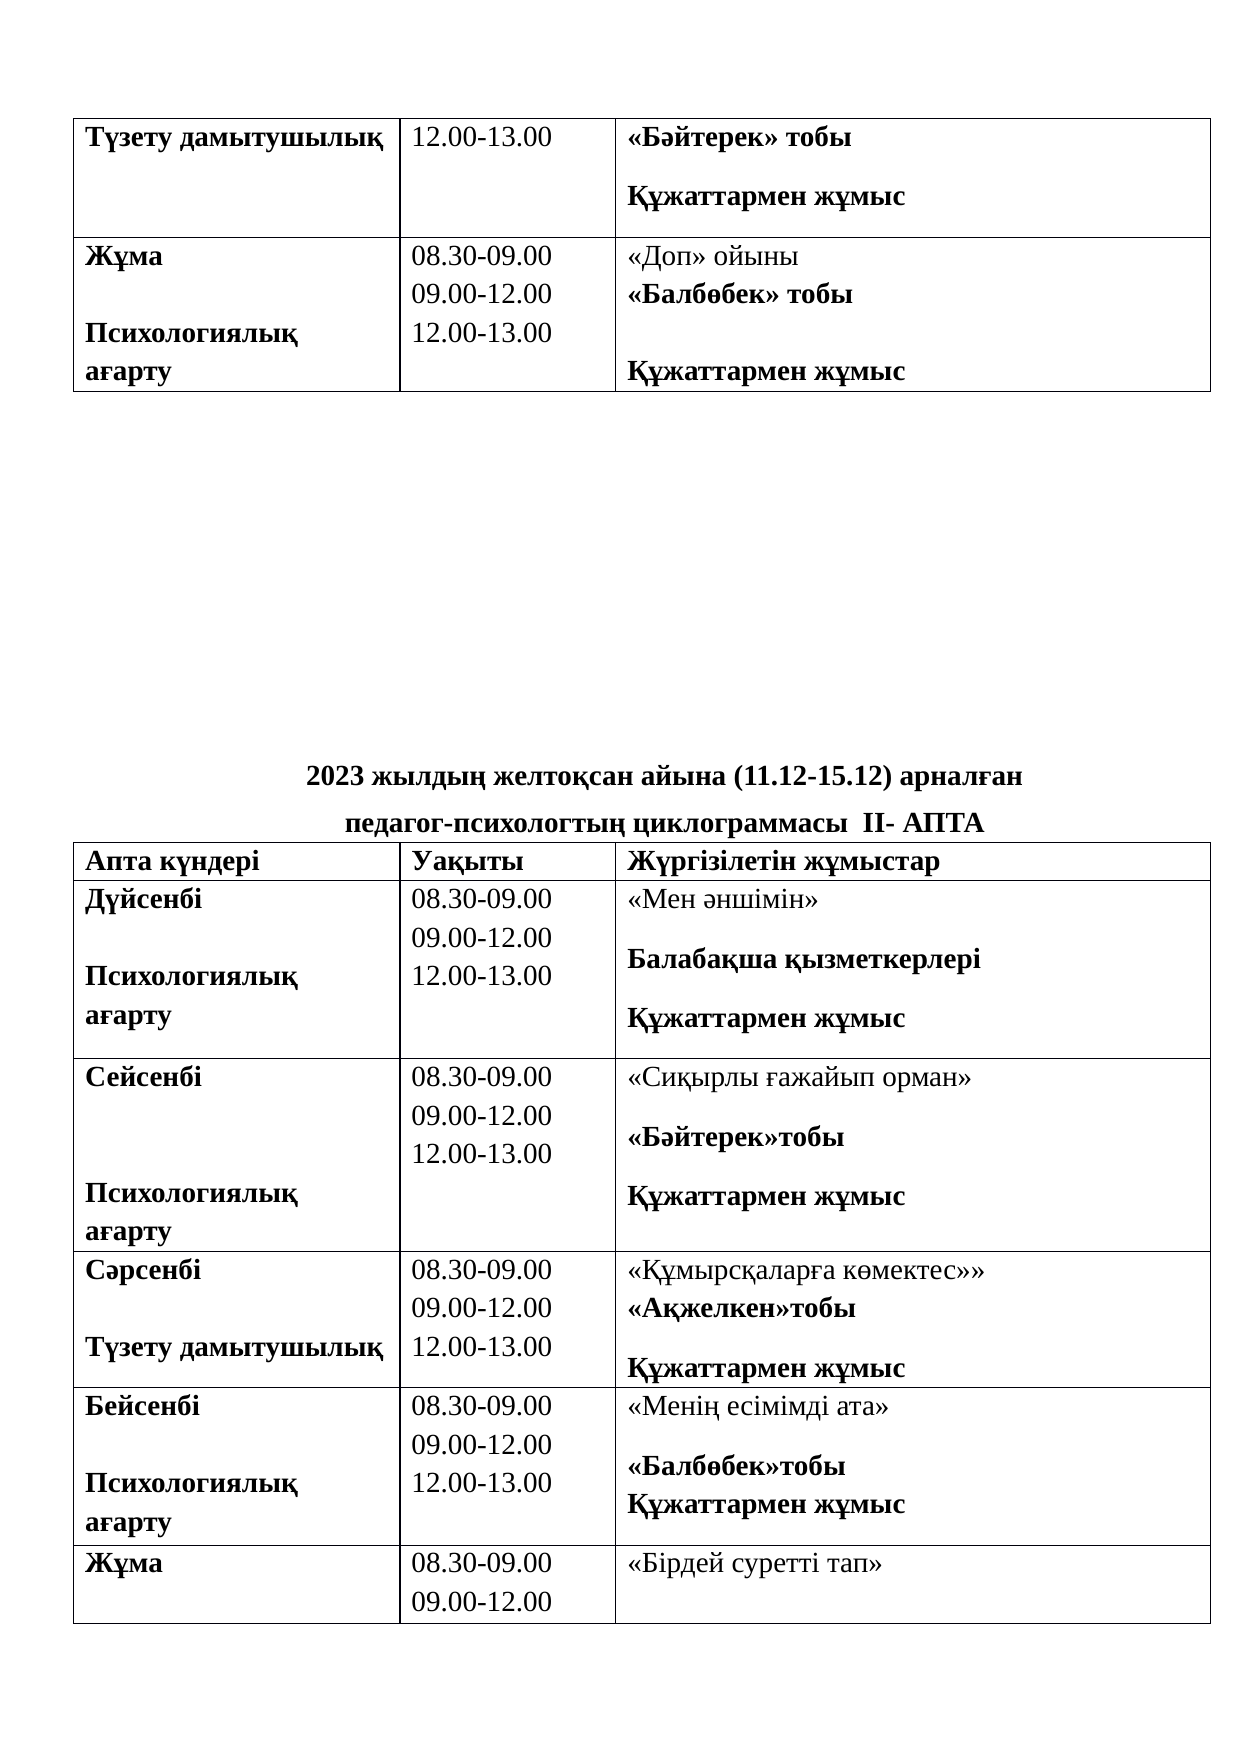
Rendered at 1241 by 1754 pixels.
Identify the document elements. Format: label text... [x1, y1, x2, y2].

table_header Жүргізілетін жұмыстар [616, 843, 1210, 880]
table_cell Дүйсенбі Психологиялық ағарту [74, 881, 399, 1058]
table_cell «Бәйтерек» тобы Құжаттармен жұмыс [616, 119, 1210, 237]
table_cell Сәрсенбі Түзету дамытушылық [74, 1252, 399, 1387]
table_cell Жұма Психологиялық ағарту [74, 238, 399, 391]
table_cell «Менің есімімді ата» «Балбөбек»тобы Құжаттармен жұмыс [616, 1388, 1210, 1544]
table_cell «Бірдей суретті тап» [616, 1546, 1210, 1623]
table_header Апта күндері [74, 843, 399, 880]
table_cell «Доп» ойыны «Балбөбек» тобы Құжаттармен жұмыс [616, 238, 1210, 391]
table_cell «Сиқырлы ғажайып орман» «Бәйтерек»тобы Құжаттармен жұмыс [616, 1059, 1210, 1251]
table_header Уақыты [401, 843, 615, 880]
table_cell 08.30-09.00 09.00-12.00 12.00-13.00 [401, 1252, 615, 1387]
table_cell Бейсенбі Психологиялық ағарту [74, 1388, 399, 1544]
table_cell «Құмырсқаларға көмектес»» «Ақжелкен»тобы Құжаттармен жұмыс [616, 1252, 1210, 1387]
table_cell «Мен әншімін» Балабақша қызметкерлері Құжаттармен жұмыс [616, 881, 1210, 1058]
table_cell Жұма [74, 1546, 399, 1623]
table_cell 08.30-09.00 09.00-12.00 12.00-13.00 [401, 1388, 615, 1544]
table_cell 08.30-09.00 09.00-12.00 [401, 1546, 615, 1623]
table_cell Сейсенбі Психологиялық ағарту [74, 1059, 399, 1251]
table_cell Түзету дамытушылық [74, 119, 399, 237]
table_cell 12.00-13.00 [401, 119, 615, 237]
table_cell 08.30-09.00 09.00-12.00 12.00-13.00 [401, 1059, 615, 1251]
text педагог-психологтың циклограммасы ІІ- АПТА [177, 805, 1152, 839]
text 2023 жылдың желтоқсан айына (11.12-15.12) арналған [177, 758, 1152, 792]
table_cell 08.30-09.00 09.00-12.00 12.00-13.00 [401, 881, 615, 1058]
table_cell 08.30-09.00 09.00-12.00 12.00-13.00 [401, 238, 615, 391]
